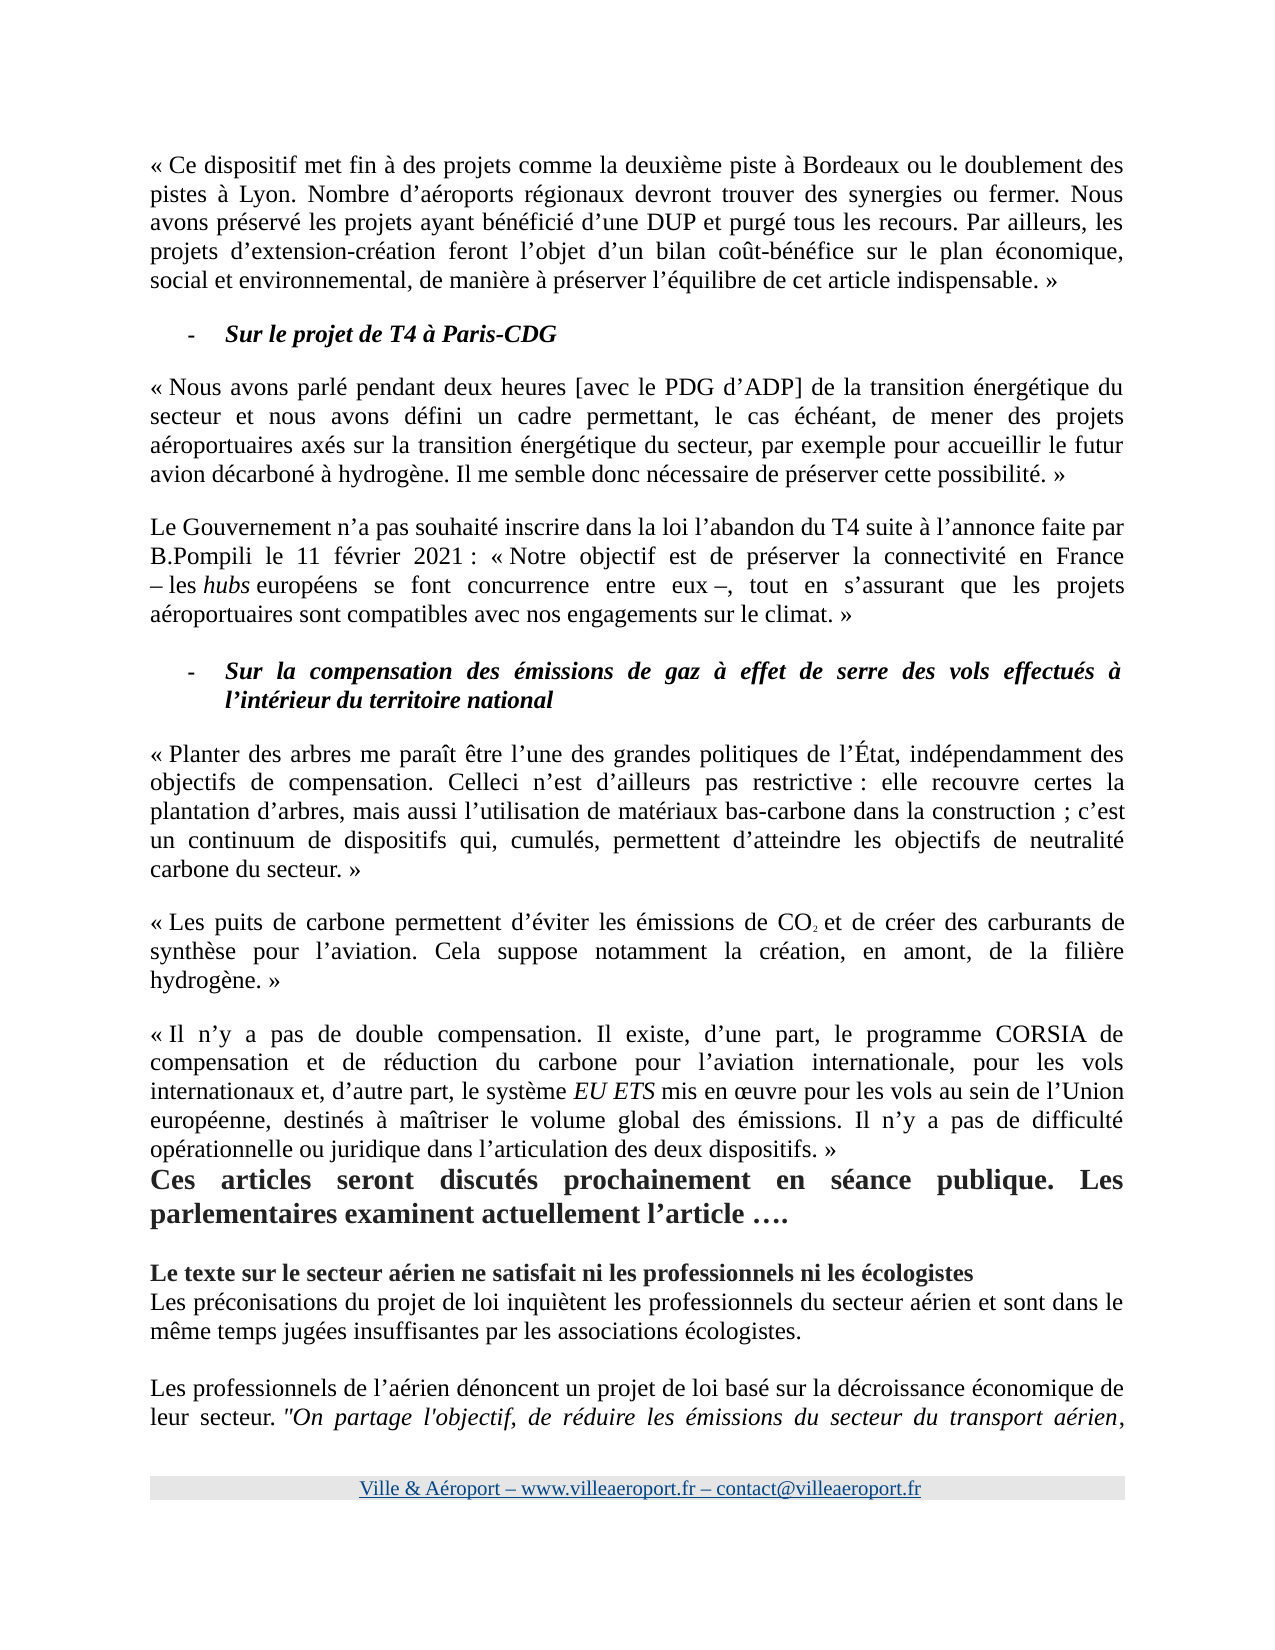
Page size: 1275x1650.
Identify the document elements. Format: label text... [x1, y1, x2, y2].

text « Planter des arbres me paraît être l’une des grandes politiques de l’État, indépendamment des objectifs de compensation. Celleci n’est d’ailleurs pas restrictive : elle recouvre certes la plantation d’arbres, mais aussi l’utilisation de matériaux bas-carbone dans la construction ; c’est un continuum de dispositifs qui, cumulés, permettent d’atteindre les objectifs de neutralité carbone du secteur. » [150, 739, 1125, 882]
text Le texte sur le secteur aérien ne satisfait ni les professionnels ni les écologistes [150, 1258, 1125, 1287]
list Sur la compensation des émissions de gaz à effet de serre des vols effectués à l’intérieur du territoire national [187, 656, 1125, 714]
text « Les puits de carbone permettent d’éviter les émissions de CO2 et de créer des carburants de synthèse pour l’aviation. Cela suppose notamment la création, en amont, de la filière hydrogène. » [150, 907, 1125, 994]
text Ces articles seront discutés prochainement en séance publique. Les parlementaires examinent actuellement l’article …. [150, 1162, 1125, 1229]
text « Il n’y a pas de double compensation. Il existe, d’une part, le programme CORSIA de compensation et de réduction du carbone pour l’aviation internationale, pour les vols internationaux et, d’autre part, le système EU ETS mis en œuvre pour les vols au sein de l’Union européenne, destinés à maîtriser le volume global des émissions. Il n’y a pas de difficulté opérationnelle ou juridique dans l’articulation des deux dispositifs. » [150, 1019, 1125, 1162]
text Les préconisations du projet de loi inquiètent les professionnels du secteur aérien et sont dans le même temps jugées insuffisantes par les associations écologistes. [150, 1287, 1125, 1344]
text « Nous avons parlé pendant deux heures [avec le PDG d’ADP] de la transition énergétique du secteur et nous avons défini un cadre permettant, le cas échéant, de mener des projets aéroportuaires axés sur la transition énergétique du secteur, par exemple pour accueillir le futur avion décarboné à hydrogène. Il me semble donc nécessaire de préserver cette possibilité. » [150, 372, 1125, 487]
text Le Gouvernement n’a pas souhaité inscrire dans la loi l’abandon du T4 suite à l’annonce faite par B.Pompili le 11 février 2021 : « Notre objectif est de préserver la connectivité en France – les hubs européens se font concurrence entre eux –, tout en s’assurant que les projets aéroportuaires sont compatibles avec nos engagements sur le climat. » [150, 512, 1125, 627]
text Les professionnels de l’aérien dénoncent un projet de loi basé sur la décroissance économique de leur secteur. "On partage l'objectif, de réduire les émissions du secteur du transport aérien, [150, 1373, 1125, 1431]
list Sur le projet de T4 à Paris-CDG [187, 319, 1125, 347]
text « Ce dispositif met fin à des projets comme la deuxième piste à Bordeaux ou le doublement des pistes à Lyon. Nombre d’aéroports régionaux devront trouver des synergies ou fermer. Nous avons préservé les projets ayant bénéficié d’une DUP et purgé tous les recours. Par ailleurs, les projets d’extension-création feront l’objet d’un bilan coût-bénéfice sur le plan économique, social et environnemental, de manière à préserver l’équilibre de cet article indispensable. » [150, 150, 1125, 294]
